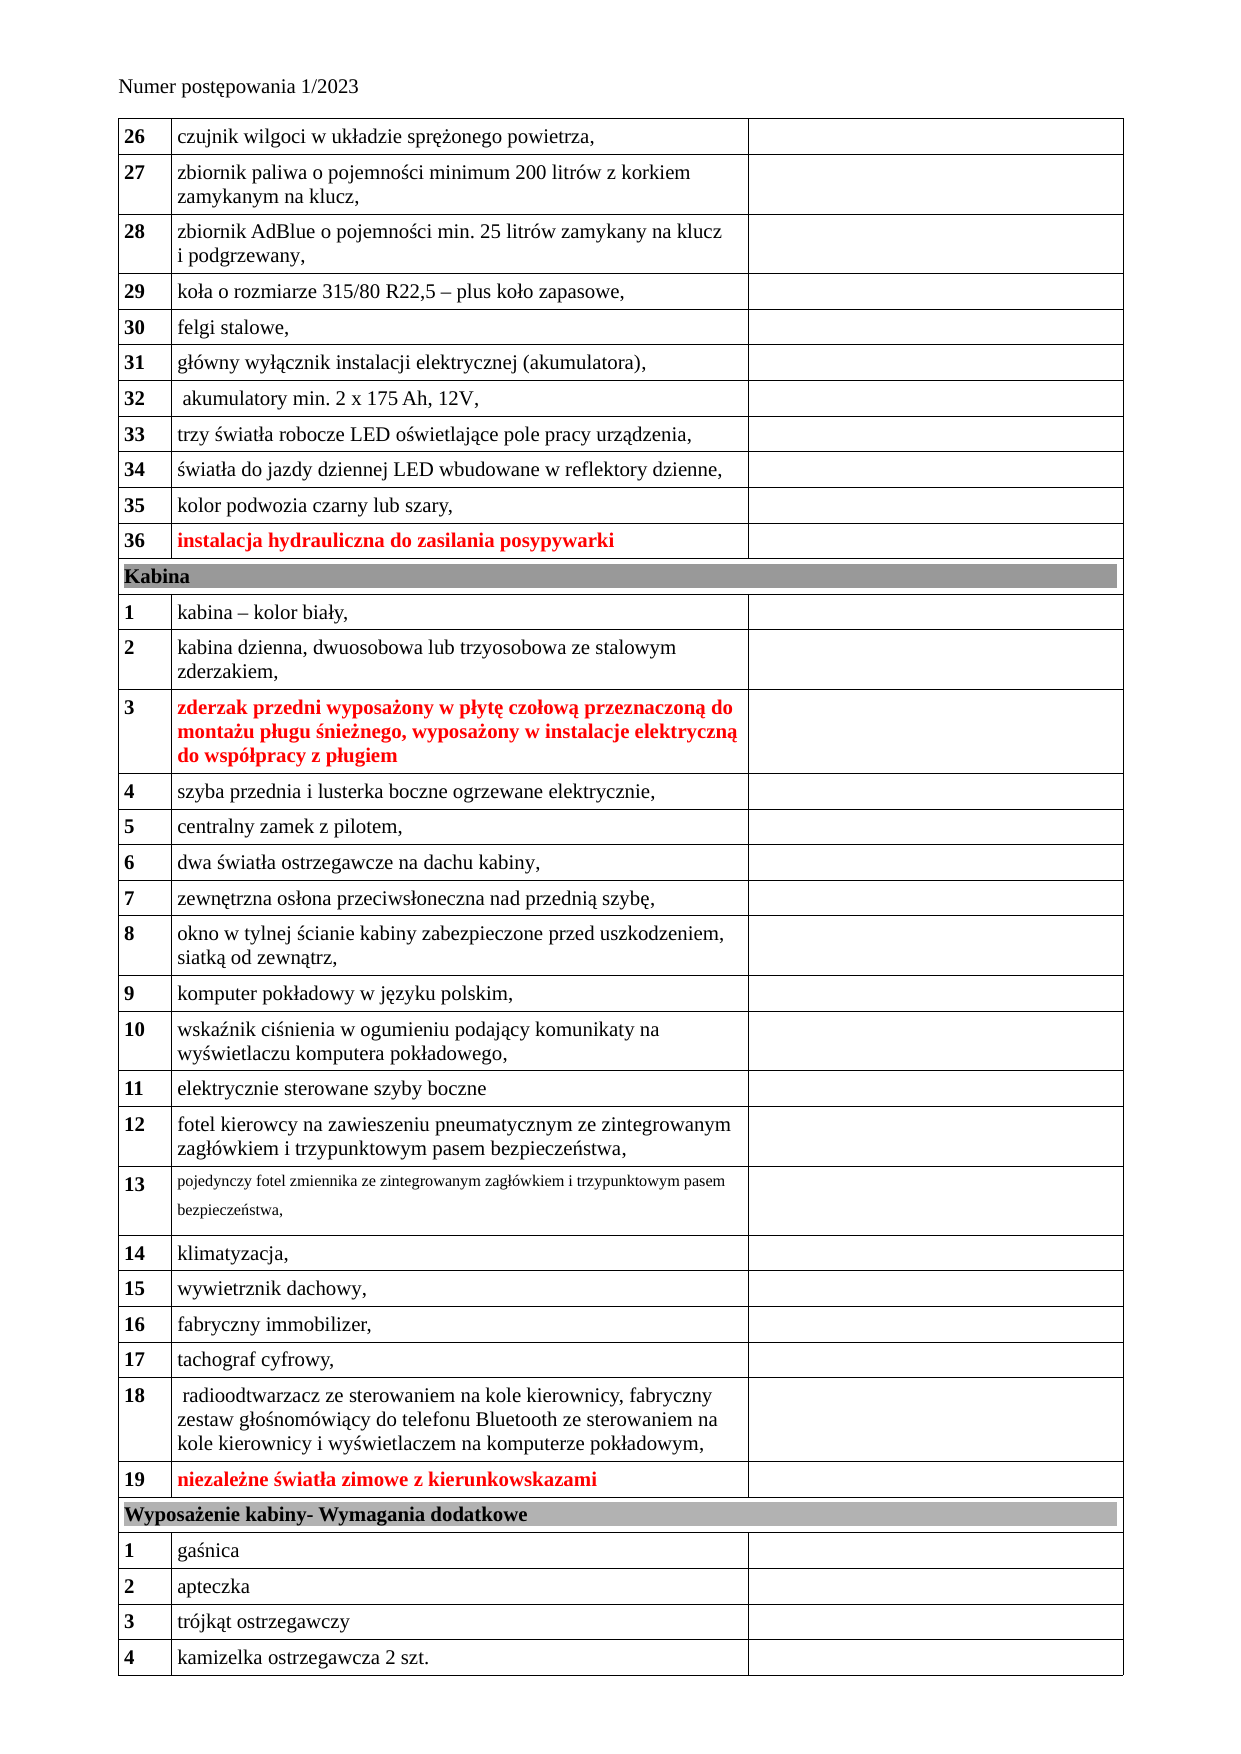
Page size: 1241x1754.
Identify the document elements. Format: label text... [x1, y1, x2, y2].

table_cell zbiornik paliwa o pojemności minimum 200 litrów z korkiem zamykanym na klucz, [172, 155, 748, 213]
table_cell [749, 1378, 1123, 1461]
table_cell [749, 1533, 1123, 1568]
table_cell 3 [119, 690, 171, 773]
table_cell [749, 1236, 1123, 1270]
table_cell [749, 524, 1123, 558]
table_cell 1 [119, 1533, 171, 1568]
table_cell 3 [119, 1605, 171, 1639]
table_cell 4 [119, 774, 171, 808]
table_cell elektrycznie sterowane szyby boczne [172, 1071, 748, 1106]
table_cell 34 [119, 452, 171, 487]
table_cell 29 [119, 274, 171, 309]
table_cell 12 [119, 1107, 171, 1166]
table_cell 17 [119, 1343, 171, 1377]
table_cell główny wyłącznik instalacji elektrycznej (akumulatora), [172, 345, 748, 380]
table_cell 10 [119, 1012, 171, 1070]
table_cell [749, 1569, 1123, 1603]
table_cell [749, 1307, 1123, 1342]
table_cell szyba przednia i lusterka boczne ogrzewane elektrycznie, [172, 774, 748, 808]
table_cell 7 [119, 881, 171, 915]
table_cell [749, 274, 1123, 309]
table_cell 8 [119, 916, 171, 975]
table_cell zderzak przedni wyposażony w płytę czołową przeznaczoną do montażu pługu śnieżnego, wyposażony w instalacje elektryczną do współpracy z pługiem [172, 690, 748, 773]
table_cell 31 [119, 345, 171, 380]
table_cell 1 [119, 595, 171, 629]
table_cell centralny zamek z pilotem, [172, 810, 748, 844]
table_cell 2 [119, 630, 171, 689]
table_cell [749, 595, 1123, 629]
table_cell felgi stalowe, [172, 310, 748, 344]
table_cell 28 [119, 215, 171, 273]
table_cell Wyposażenie kabiny- Wymagania dodatkowe [119, 1498, 1123, 1532]
table_cell [749, 215, 1123, 273]
table_cell 2 [119, 1569, 171, 1603]
table_cell kolor podwozia czarny lub szary, [172, 488, 748, 522]
table_cell [749, 1271, 1123, 1306]
table_cell [749, 1012, 1123, 1070]
table_cell [749, 1071, 1123, 1106]
table_cell [749, 119, 1123, 154]
table_cell 13 [119, 1167, 171, 1235]
table_cell 27 [119, 155, 171, 213]
table_cell [749, 1462, 1123, 1497]
table_cell 9 [119, 976, 171, 1011]
table_cell [749, 452, 1123, 487]
table_cell [749, 774, 1123, 808]
table_cell [749, 845, 1123, 880]
table_cell [749, 488, 1123, 522]
table_cell 26 [119, 119, 171, 154]
table_cell komputer pokładowy w języku polskim, [172, 976, 748, 1011]
table_cell 6 [119, 845, 171, 880]
table_cell 36 [119, 524, 171, 558]
table_cell [749, 155, 1123, 213]
table_cell koła o rozmiarze 315/80 R22,5 – plus koło zapasowe, [172, 274, 748, 309]
table_cell [749, 345, 1123, 380]
table_cell [749, 417, 1123, 451]
table_cell [749, 1640, 1123, 1675]
table_cell [749, 381, 1123, 416]
table_cell pojedynczy fotel zmiennika ze zintegrowanym zagłówkiem i trzypunktowym pasem bezpieczeństwa, [172, 1167, 748, 1235]
table_cell 33 [119, 417, 171, 451]
table_cell akumulatory min. 2 x 175 Ah, 12V, [172, 381, 748, 416]
table_cell okno w tylnej ścianie kabiny zabezpieczone przed uszkodzeniem, siatką od zewnątrz, [172, 916, 748, 975]
table_cell dwa światła ostrzegawcze na dachu kabiny, [172, 845, 748, 880]
table_cell radioodtwarzacz ze sterowaniem na kole kierownicy, fabryczny zestaw głośnomówiący do telefonu Bluetooth ze sterowaniem na kole kierownicy i wyświetlaczem na komputerze pokładowym, [172, 1378, 748, 1461]
table_cell 30 [119, 310, 171, 344]
table_cell [749, 690, 1123, 773]
table_cell wywietrznik dachowy, [172, 1271, 748, 1306]
table_cell 14 [119, 1236, 171, 1270]
table_cell zewnętrzna osłona przeciwsłoneczna nad przednią szybę, [172, 881, 748, 915]
table_cell [749, 810, 1123, 844]
table_cell fabryczny immobilizer, [172, 1307, 748, 1342]
table_cell [749, 1107, 1123, 1166]
table_cell kabina dzienna, dwuosobowa lub trzyosobowa ze stalowym zderzakiem, [172, 630, 748, 689]
table_cell gaśnica [172, 1533, 748, 1568]
table_cell niezależne światła zimowe z kierunkowskazami [172, 1462, 748, 1497]
table_cell [749, 1343, 1123, 1377]
table_cell wskaźnik ciśnienia w ogumieniu podający komunikaty na wyświetlaczu komputera pokładowego, [172, 1012, 748, 1070]
table_cell 32 [119, 381, 171, 416]
table_cell kamizelka ostrzegawcza 2 szt. [172, 1640, 748, 1675]
table_cell [749, 630, 1123, 689]
table_cell zbiornik AdBlue o pojemności min. 25 litrów zamykany na klucz i podgrzewany, [172, 215, 748, 273]
table_cell 4 [119, 1640, 171, 1675]
table_cell [749, 976, 1123, 1011]
table_cell 5 [119, 810, 171, 844]
table_cell Kabina [119, 559, 1123, 594]
table_cell kabina – kolor biały, [172, 595, 748, 629]
table_cell 35 [119, 488, 171, 522]
table_cell fotel kierowcy na zawieszeniu pneumatycznym ze zintegrowanym zagłówkiem i trzypunktowym pasem bezpieczeństwa, [172, 1107, 748, 1166]
table_cell apteczka [172, 1569, 748, 1603]
table_cell trzy światła robocze LED oświetlające pole pracy urządzenia, [172, 417, 748, 451]
table_cell 15 [119, 1271, 171, 1306]
table_cell czujnik wilgoci w układzie sprężonego powietrza, [172, 119, 748, 154]
table_cell trójkąt ostrzegawczy [172, 1605, 748, 1639]
table_cell 18 [119, 1378, 171, 1461]
table_cell światła do jazdy dziennej LED wbudowane w reflektory dzienne, [172, 452, 748, 487]
table_cell [749, 310, 1123, 344]
table_cell [749, 1167, 1123, 1235]
table_cell klimatyzacja, [172, 1236, 748, 1270]
table_cell [749, 881, 1123, 915]
table_cell [749, 1605, 1123, 1639]
table_cell 11 [119, 1071, 171, 1106]
table_cell tachograf cyfrowy, [172, 1343, 748, 1377]
table_cell 16 [119, 1307, 171, 1342]
table_cell 19 [119, 1462, 171, 1497]
table_cell instalacja hydrauliczna do zasilania posypywarki [172, 524, 748, 558]
table_cell [749, 916, 1123, 975]
